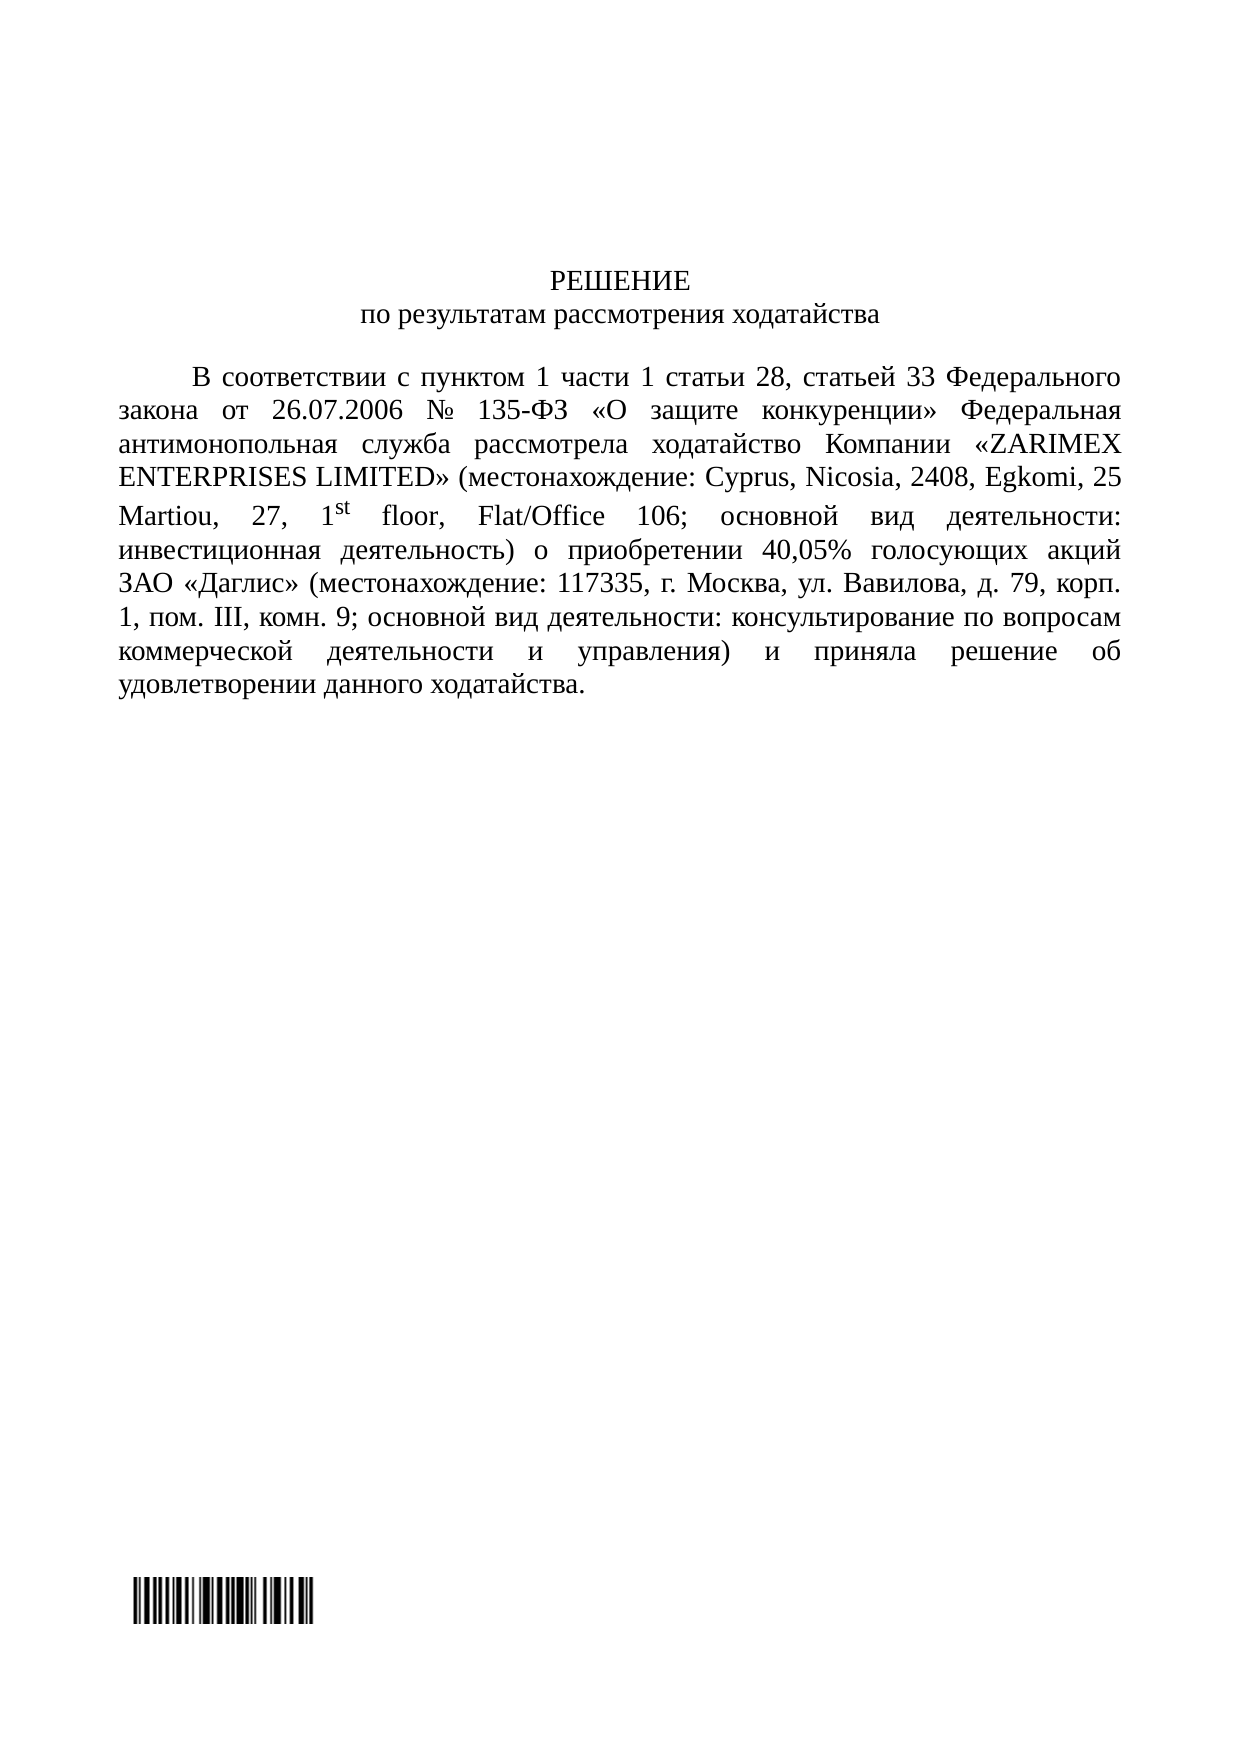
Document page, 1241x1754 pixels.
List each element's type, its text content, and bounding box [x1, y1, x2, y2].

text по результатам рассмотрения ходатайства [118, 296, 1122, 330]
text В соответствии с пунктом 1 части 1 статьи 28, статьей 33 Федерального закона от 26.07.2006 № 135-ФЗ «О защите конкуренции» Федеральная антимонопольная служба рассмотрела ходатайство Компании «ZARIMEX ENTERPRISES LIMITED» (местонахождение: Cyprus, Nicosia, 2408, Egkomi, 25 Martiou, 27, 1st floor, Flat/Office 106; основной вид деятельности: инвестиционная деятельность) о приобретении 40,05% голосующих акций ЗАО «Даглис» (местонахождение: 117335, г. Москва, ул. Вавилова, д. 79, корп. 1, пом. III, комн. 9; основной вид деятельности: консультирование по вопросам коммерческой деятельности и управления) и приняла решение об удовлетворении данного ходатайства. [118, 359, 1122, 700]
text РЕШЕНИЕ [118, 263, 1122, 296]
picture [118, 1577, 331, 1624]
